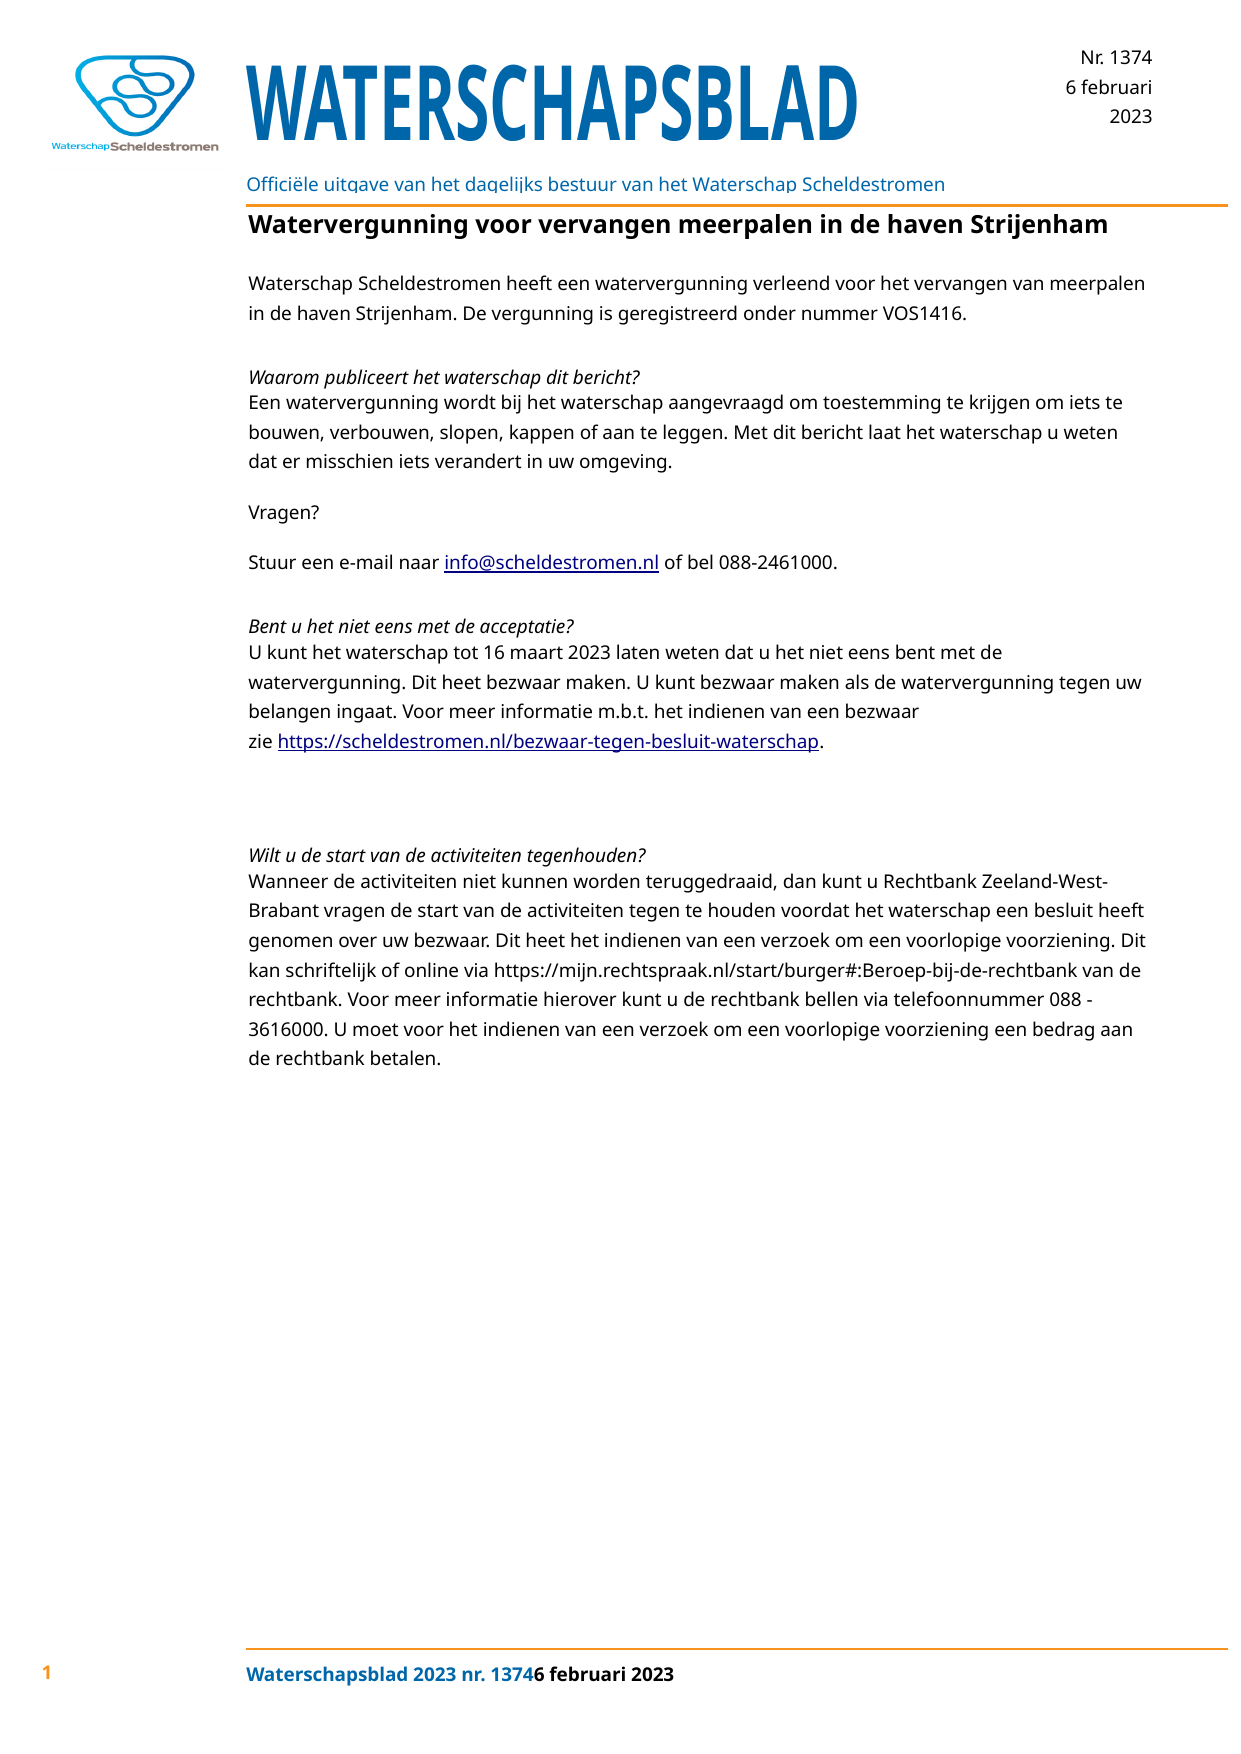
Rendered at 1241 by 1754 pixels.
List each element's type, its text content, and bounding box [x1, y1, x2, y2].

text Een watervergunning wordt bij het waterschap aangevraagd om toestemming te krijgen om iets te bouwen, verbouwen, slopen, kappen of aan te leggen. Met dit bericht laat het waterschap u weten dat er misschien iets verandert in uw omgeving. [248, 389, 1152, 474]
text Wanneer de activiteiten niet kunnen worden teruggedraaid, dan kunt u Rechtbank Zeeland-West-Brabant vragen de start van de activiteiten tegen te houden voordat het waterschap een besluit heeft genomen over uw bezwaar. Dit heet het indienen van een verzoek om een voorlopige voorziening. Dit kan schriftelijk of online via https://mijn.rechtspraak.nl/start/burger#:Beroep-bij-de-rechtbank van de rechtbank. Voor meer informatie hierover kunt u de rechtbank bellen via telefoonnummer 088 - 3616000. U moet voor het indienen van een verzoek om een voorlopige voorziening een bedrag aan de rechtbank betalen. [248, 868, 1152, 1071]
text Vragen? [248, 499, 1152, 525]
text U kunt het waterschap tot 16 maart 2023 laten weten dat u het niet eens bent met de watervergunning. Dit heet bezwaar maken. U kunt bezwaar maken als de watervergunning tegen uw belangen ingaat. Voor meer informatie m.b.t. het indienen van een bezwaar zie https://scheldestromen.nl/bezwaar-tegen-besluit-waterschap. [248, 639, 1152, 754]
picture [41, 47, 231, 172]
text Waarom publiceert het waterschap dit bericht? [248, 364, 1152, 389]
text Wilt u de start van de activiteiten tegenhouden? [248, 842, 1152, 868]
text Stuur een e-mail naar info@scheldestromen.nl of bel 088-2461000. [248, 549, 1152, 575]
text Waterschap Scheldestromen heeft een watervergunning verleend voor het vervangen van meerpalen in de haven Strijenham. De vergunning is geregistreerd onder nummer VOS1416. [248, 270, 1152, 326]
text Bent u het niet eens met de acceptatie? [248, 613, 1152, 639]
text Watervergunning voor vervangen meerpalen in de haven Strijenham [248, 207, 1152, 241]
